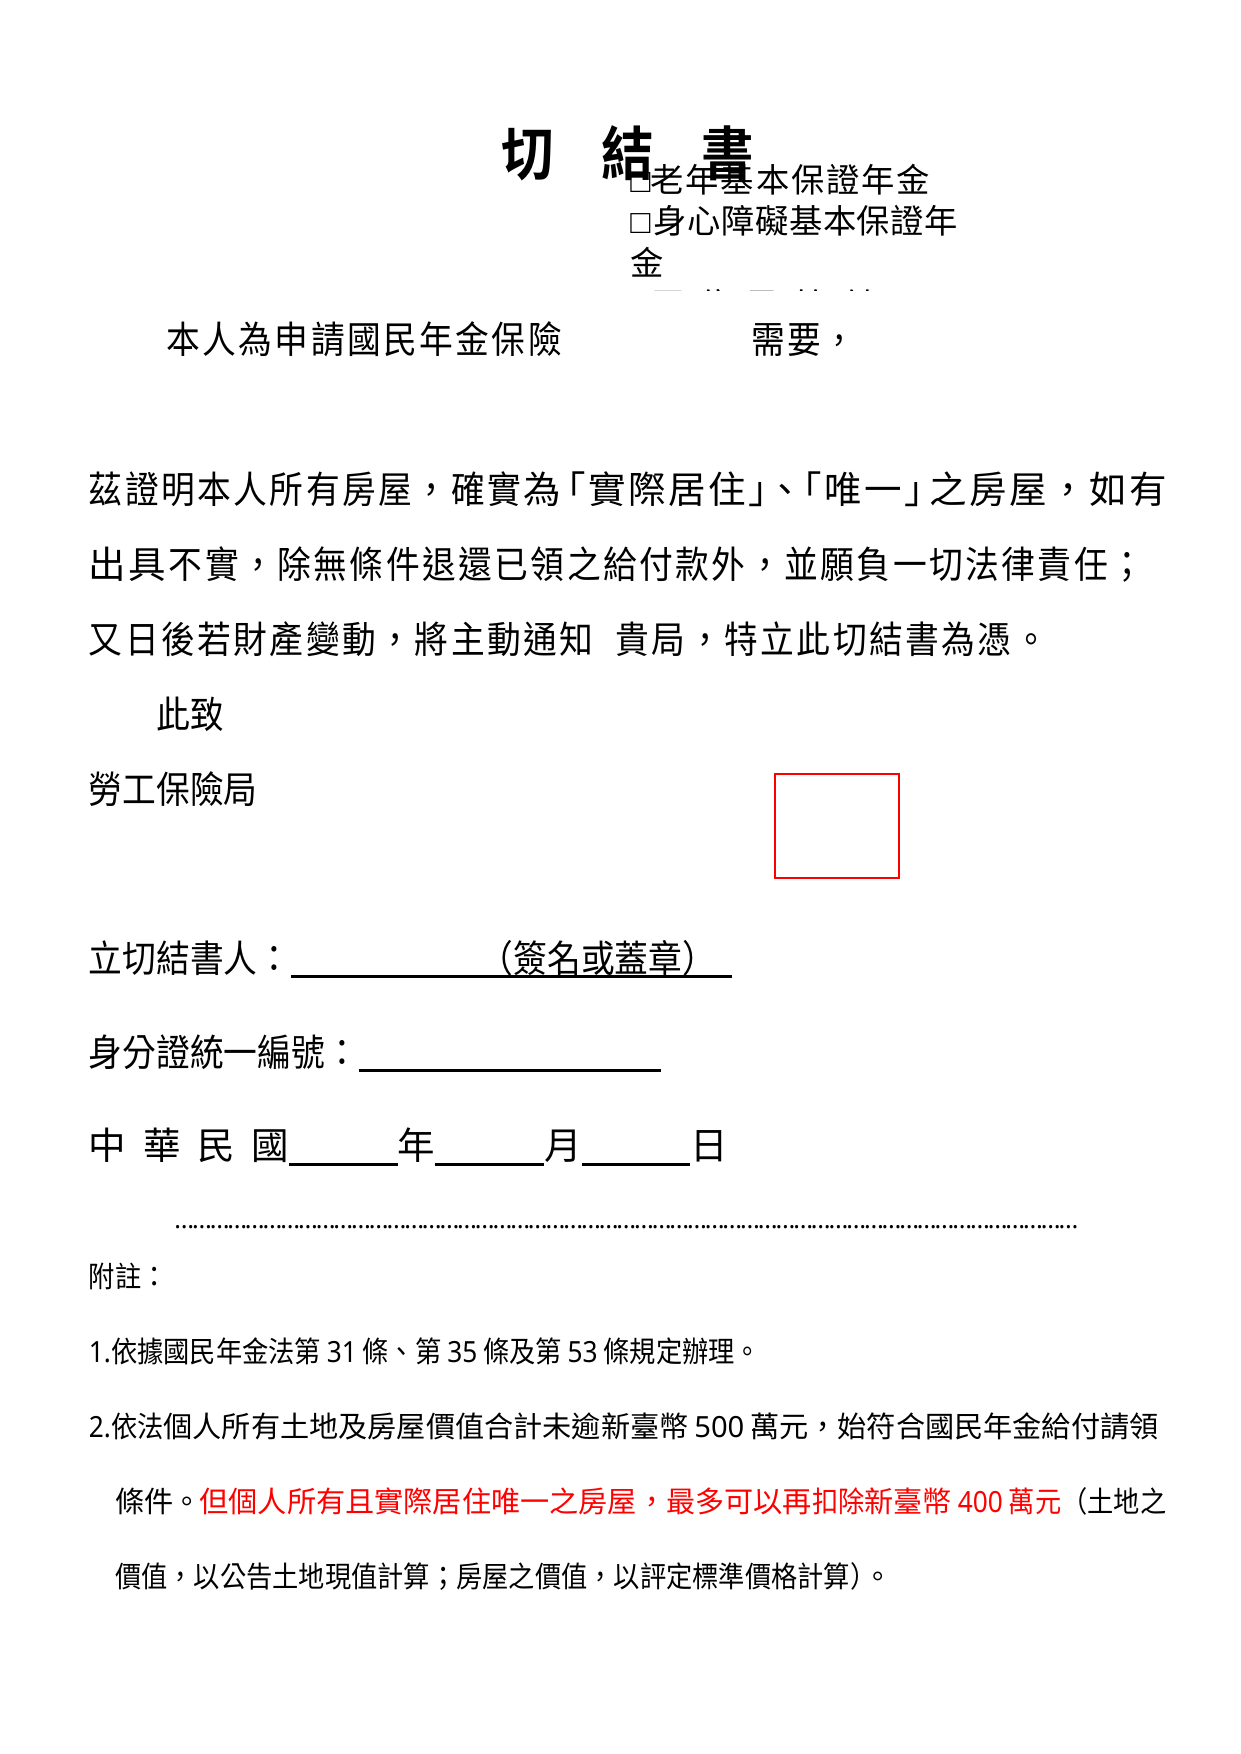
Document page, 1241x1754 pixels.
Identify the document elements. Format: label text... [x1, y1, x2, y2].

table_header 切 結 書 本人為申請國民年金保險 需要， 茲證明本人所有房屋，確實為「實際居住」、「唯一」之房屋，如有出具不實，除無條件退還已領之給付款外，並願負一切法律責任；又日後若財產變動，將主動通知 貴局，特立此切結書為憑。 此致 勞工保險局 立切結書人： （簽名或蓋章） 身分證統一編號： 中 華 民 國 年 月 日 ……………………………………………………………………………………………………………………………………… 附註： 1.依據國民年金法第31條、第35條及第53條規定辦理。 2.依法個人所有土地及房屋價值合計未逾新臺幣500萬元，始符合國民年金給付請領條件。但個人所有且實際居住唯一之房屋，最多可以再扣除新臺幣400萬元（土地之價值，以公告土地現值計算；房屋之價值，以評定標準價格計算）。 3.個人所有且「實際居住」、「唯一」之房屋，係指所有人之房屋僅一棟，且實際居住者。 請填妥上述勾填之年金給付申請書及給付收據，連同本切結書及稅捐稽徵機關核發之個人財產總歸戶清單、建物謄本等證明文件，一併寄送：「勞工保險局國民年金業務處」（址設：10056臺北市中正區濟南路2段42號）辦理。 [78, 783, 1177, 1612]
table_header 切 結 書 本人為申請國民年金保險 需要， 茲證明本人所有房屋，確實為「實際居住」、「唯一」之房屋，如有出具不實，除無條件退還已領之給付款外，並願負一切法律責任；又日後若財產變動，將主動通知 貴局，特立此切結書為憑。 此致 勞工保險局 立切結書人： （簽名或蓋章） 身分證統一編號： 中 華 民 國 年 月 日 ……………………………………………………………………………………………………………………………………… 附註： 1.依據國民年金法第31條、第35條及第53條規定辦理。 2.依法個人所有土地及房屋價值合計未逾新臺幣500萬元，始符合國民年金給付請領條件。但個人所有且實際居住唯一之房屋，最多可以再扣除新臺幣400萬元（土地之價值，以公告土地現值計算；房屋之價值，以評定標準價格計算）。 3.個人所有且「實際居住」、「唯一」之房屋，係指所有人之房屋僅一棟，且實際居住者。 請填妥上述勾填之年金給付申請書及給付收據，連同本切結書及稅捐稽徵機關核發之個人財產總歸戶清單、建物謄本等證明文件，一併寄送：「勞工保險局國民年金業務處」（址設：10056臺北市中正區濟南路2段42號）辦理。 [78, 75, 1177, 782]
